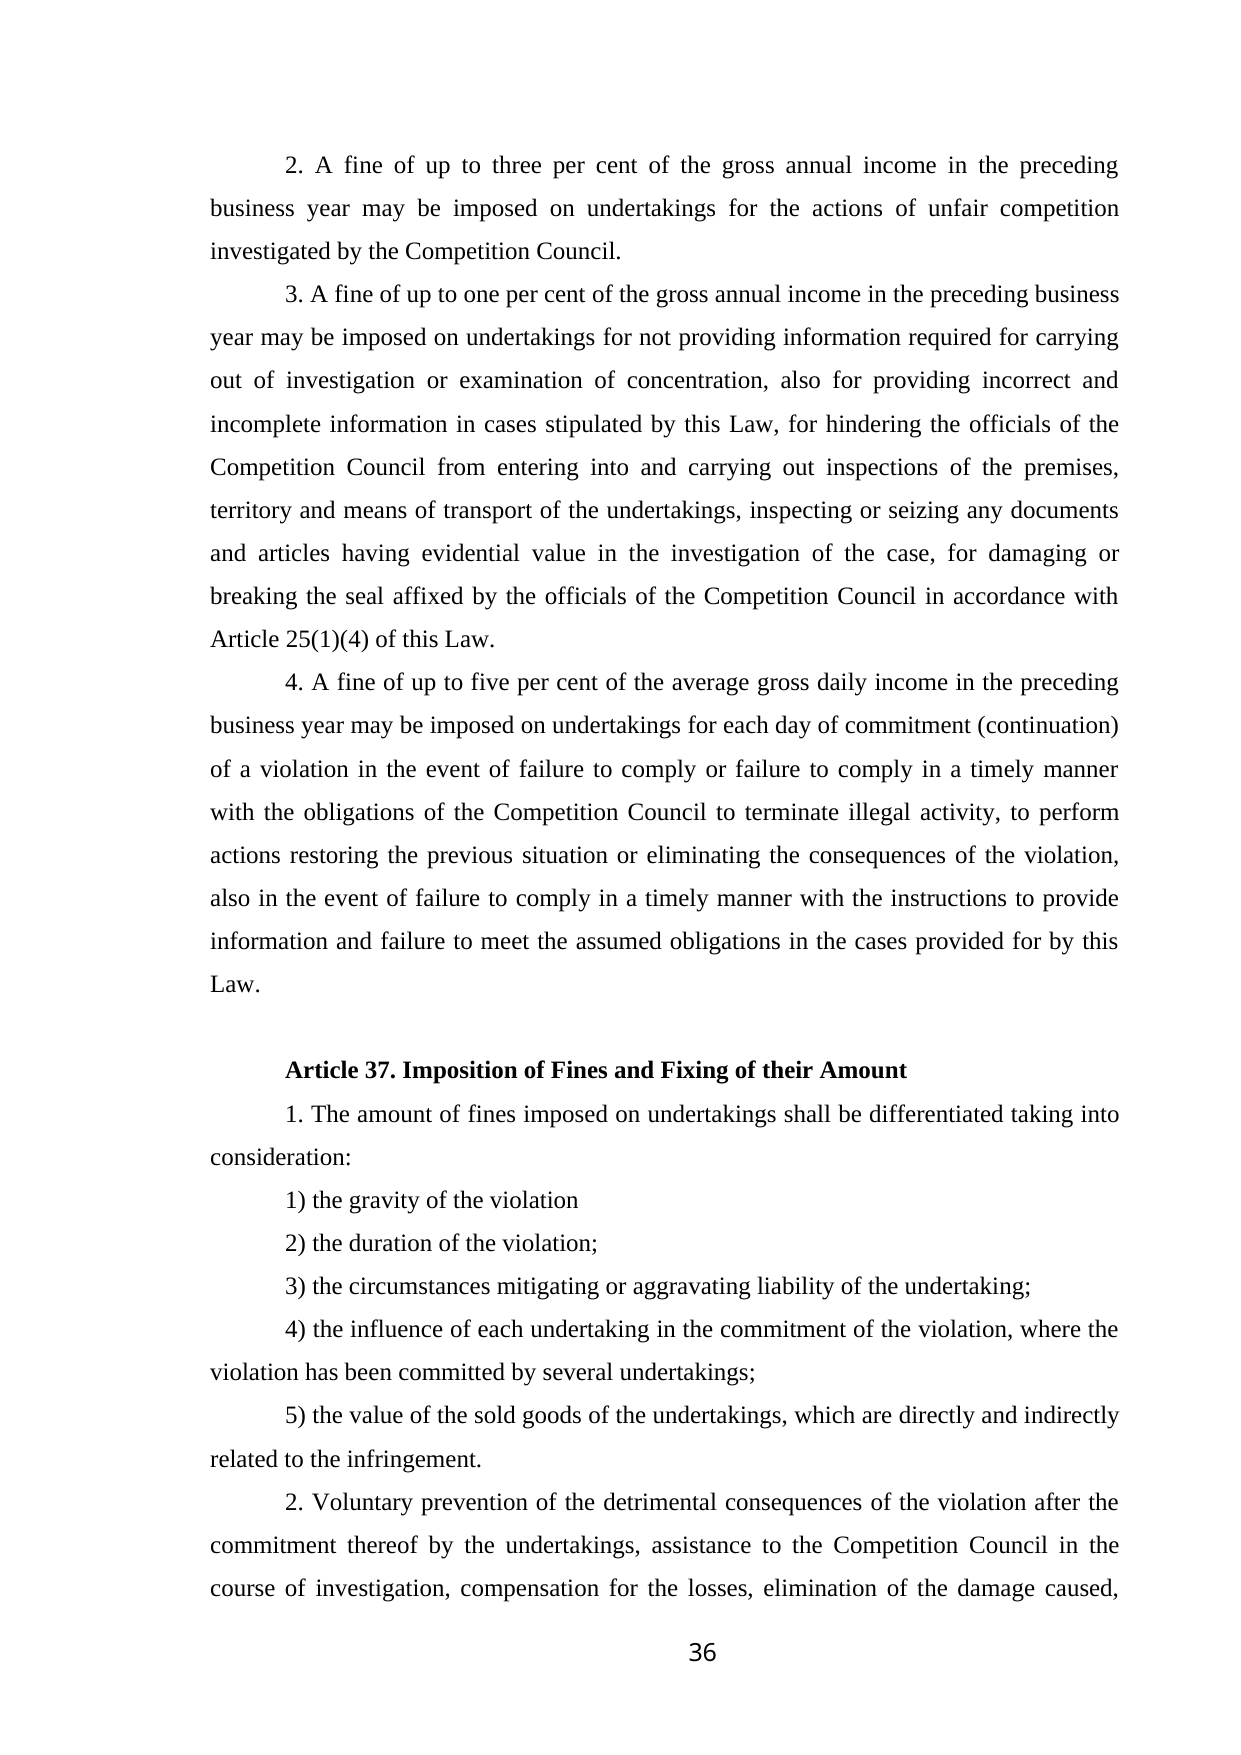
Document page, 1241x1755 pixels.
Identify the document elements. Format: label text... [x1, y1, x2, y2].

text 2) the duration of the violation; [210, 1228, 1120, 1257]
text 1) the gravity of the violation [210, 1185, 1120, 1214]
text Article 37. Imposition of Fines and Fixing of their Amount [210, 1056, 1120, 1084]
text 1. The amount of fines imposed on undertakings shall be differentiated taking into consideration: [210, 1099, 1120, 1171]
text 2. A fine of up to three per cent of the gross annual income in the preceding business year may be imposed on undertakings for the actions of unfair competition investigated by the Competition Council. [210, 150, 1120, 265]
text 4) the influence of each undertaking in the commitment of the violation, where the violation has been committed by several undertakings; [210, 1314, 1120, 1386]
text 3. A fine of up to one per cent of the gross annual income in the preceding business year may be imposed on undertakings for not providing information required for carrying out of investigation or examination of concentration, also for providing incorrect and incomplete information in cases stipulated by this Law, for hindering the officials of the Competition Council from entering into and carrying out inspections of the premises, territory and means of transport of the undertakings, inspecting or seizing any documents and articles having evidential value in the investigation of the case, for damaging or breaking the seal affixed by the officials of the Competition Council in accordance with Article 25(1)(4) of this Law. [210, 279, 1120, 653]
text 2. Voluntary prevention of the detrimental consequences of the violation after the commitment thereof by the undertakings, assistance to the Competition Council in the course of investigation, compensation for the losses, elimination of the damage caused, [210, 1487, 1120, 1602]
text 5) the value of the sold goods of the undertakings, which are directly and indirectly related to the infringement. [210, 1401, 1120, 1472]
text 3) the circumstances mitigating or aggravating liability of the undertaking; [210, 1271, 1120, 1300]
text 4. A fine of up to five per cent of the average gross daily income in the preceding business year may be imposed on undertakings for each day of commitment (continuation) of a violation in the event of failure to comply or failure to comply in a timely manner with the obligations of the Competition Council to terminate illegal activity, to perform actions restoring the previous situation or eliminating the consequences of the violation, also in the event of failure to comply in a timely manner with the instructions to provide information and failure to meet the assumed obligations in the cases provided for by this Law. [210, 667, 1120, 998]
